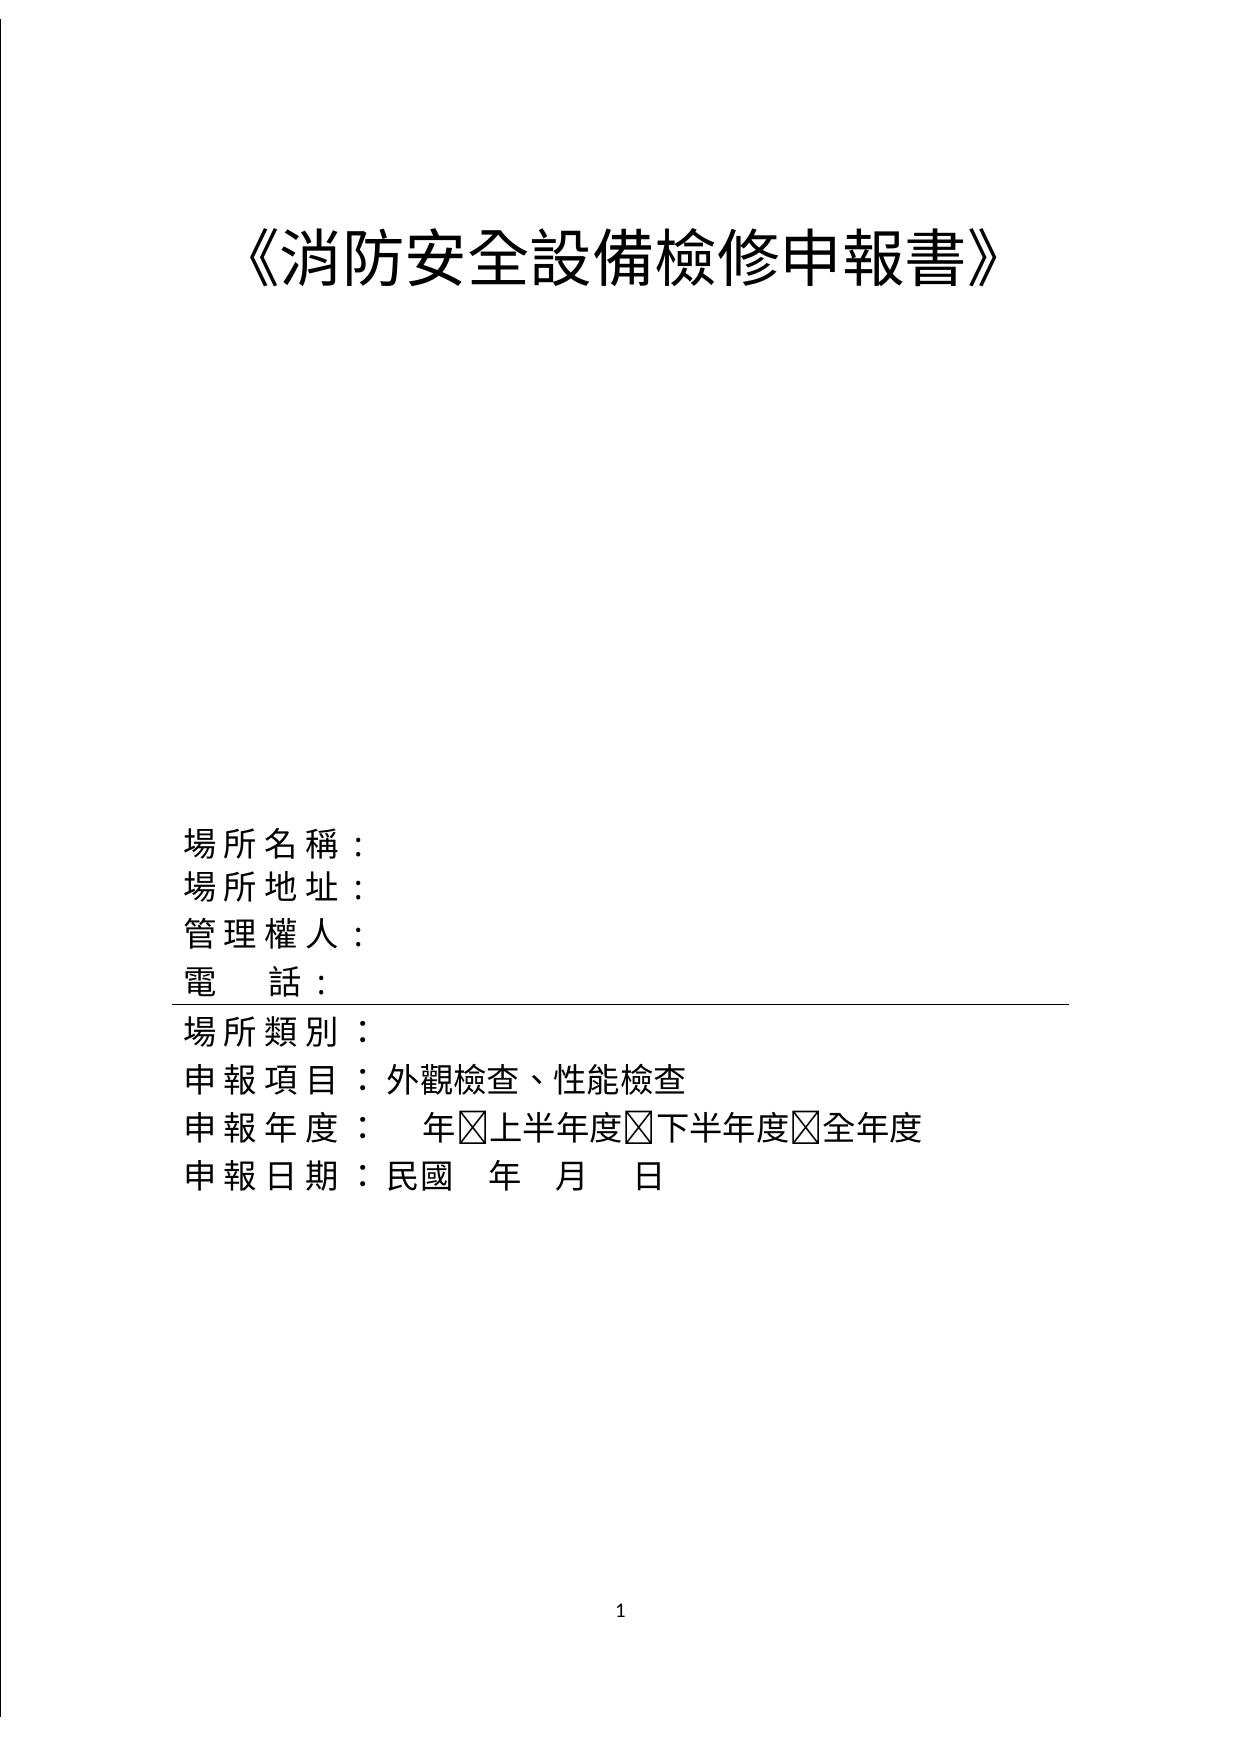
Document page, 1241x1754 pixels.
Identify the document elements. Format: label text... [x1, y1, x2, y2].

table_header [1, 19, 62, 1717]
table_cell 場 所 類 別 ： 申 報 項 目 ： 外觀檢查、性能檢查 申 報 年 度 ： 年上半年度下半年度全年度 申 報 日 期 ： 民國 年 月 日 [172, 1005, 1069, 1198]
table_header 場 所 名 稱 : 場 所 地 址 : 管 理 權 人 : 電 話 : [172, 818, 1069, 1004]
text 《消防安全設備檢修申報書》 [75, 198, 1165, 311]
